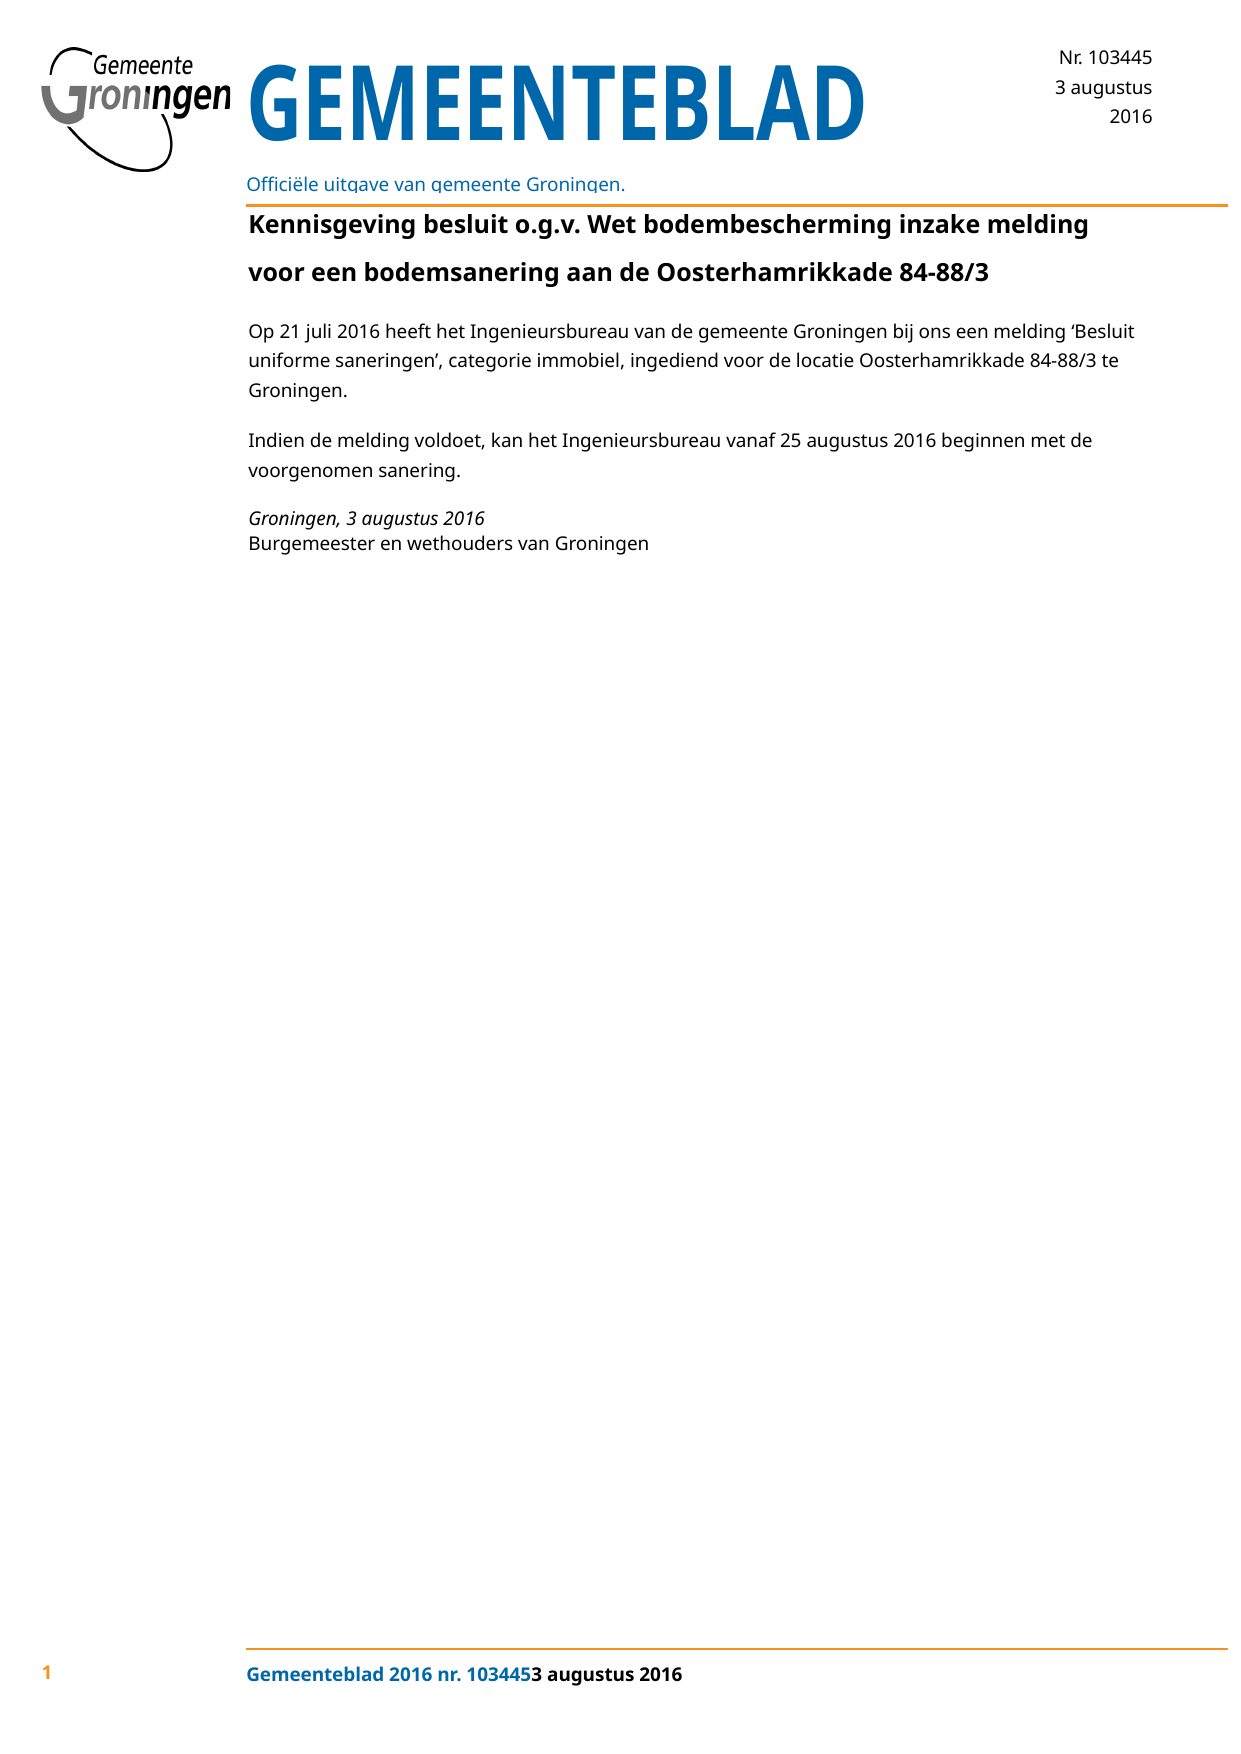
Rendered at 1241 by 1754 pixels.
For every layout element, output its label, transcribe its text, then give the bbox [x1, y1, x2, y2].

text Indien de melding voldoet, kan het Ingenieursbureau vanaf 25 augustus 2016 beginnen met de voorgenomen sanering. [248, 427, 1152, 483]
text Op 21 juli 2016 heeft het Ingenieursbureau van de gemeente Groningen bij ons een melding ‘Besluit uniforme saneringen’, categorie immobiel, ingediend voor de locatie Oosterhamrikkade 84-88/3 te Groningen. [248, 318, 1152, 403]
text Kennisgeving besluit o.g.v. Wet bodembescherming inzake melding voor een bodemsanering aan de Oosterhamrikkade 84-88/3 [248, 207, 1152, 288]
text Burgemeester en wethouders van Groningen [248, 531, 1152, 556]
text Groningen, 3 augustus 2016 [248, 505, 1152, 531]
picture [41, 47, 231, 172]
